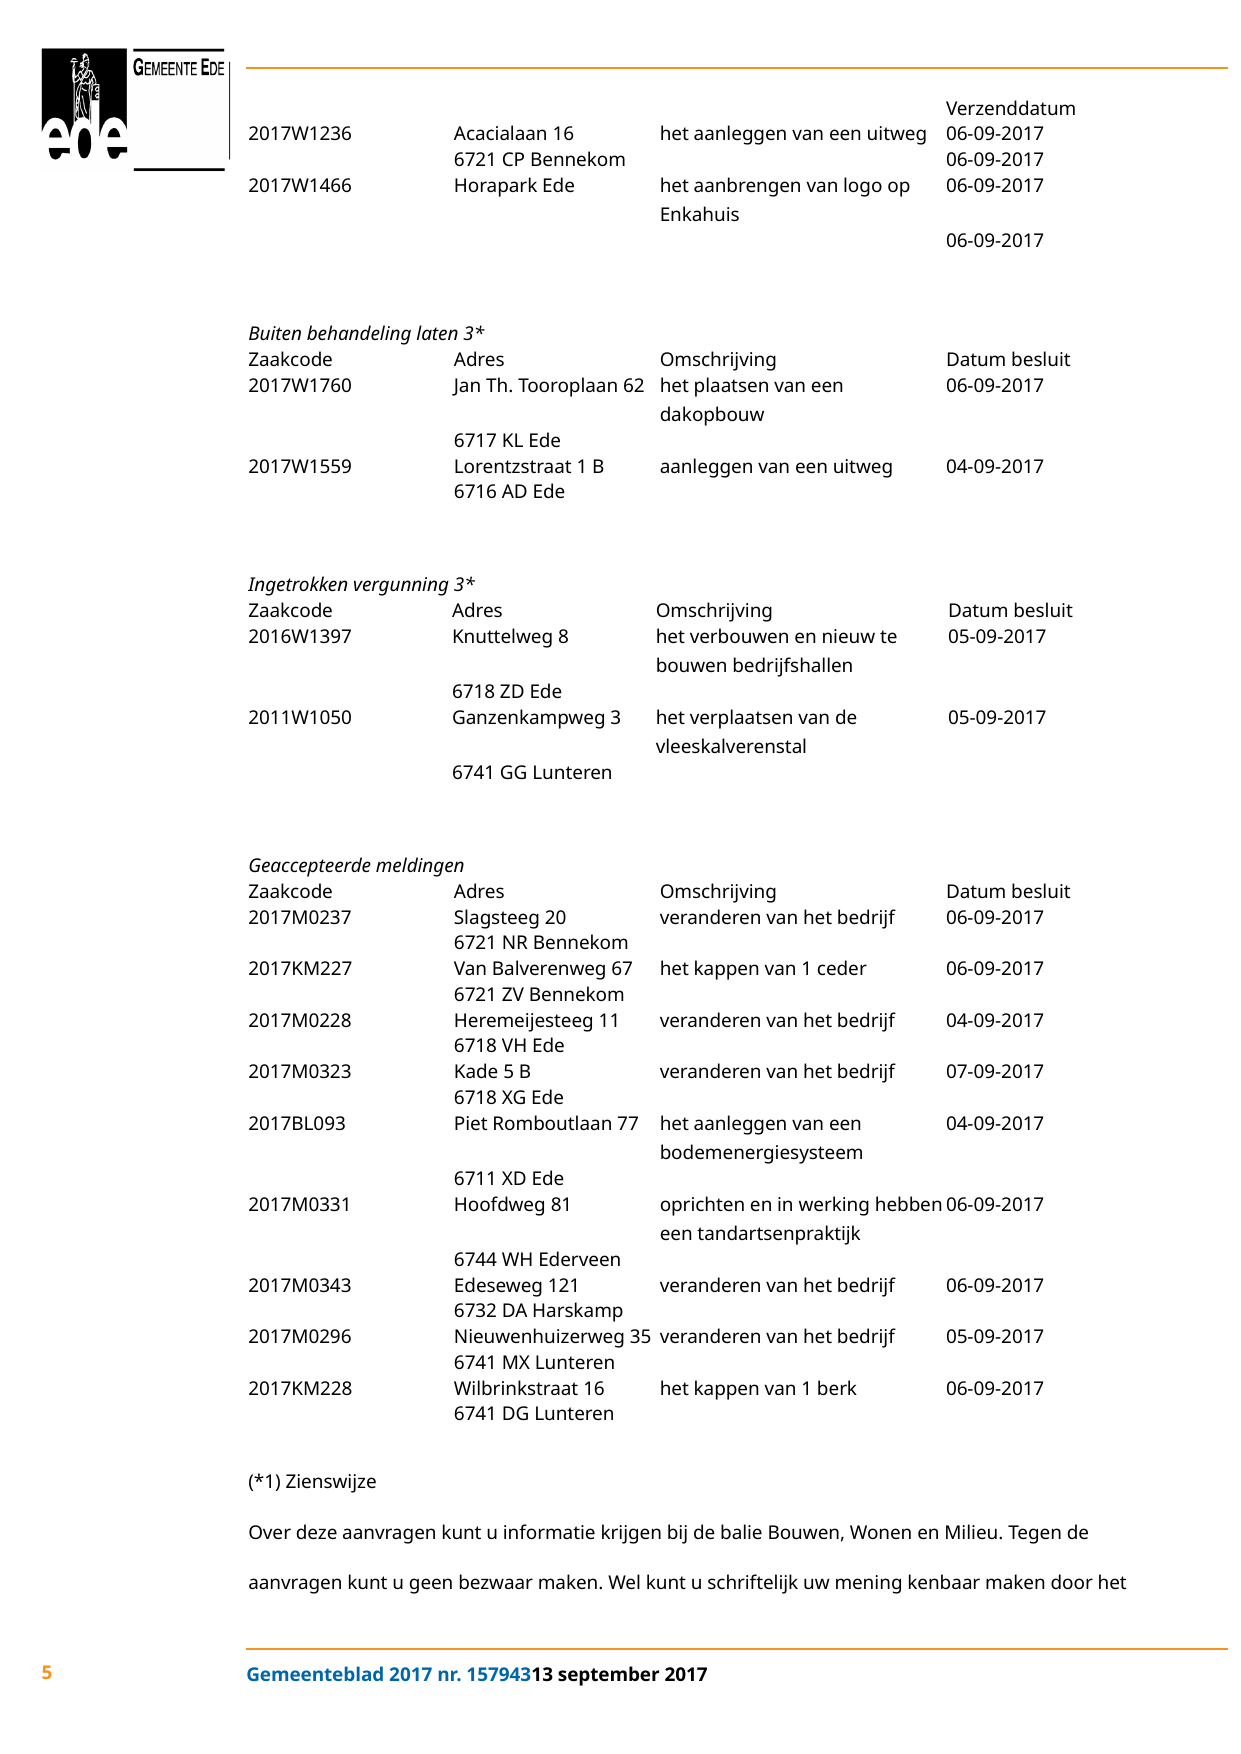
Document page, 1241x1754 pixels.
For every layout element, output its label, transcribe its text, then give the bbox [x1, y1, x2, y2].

text Ingetrokken vergunning 3* [248, 571, 1152, 597]
table_cell Wilbrinkstraat 16 [454, 1375, 659, 1400]
table_cell [656, 759, 948, 785]
table_cell 2017M0228 [248, 1007, 454, 1032]
table_cell Piet Romboutlaan 77 [454, 1110, 659, 1165]
table_cell Horapark Ede [454, 172, 659, 227]
table_cell Ganzenkampweg 3 [452, 704, 656, 759]
table_cell [248, 227, 454, 253]
table_cell [248, 1084, 454, 1110]
table_cell 05-09-2017 [948, 704, 1152, 759]
table_cell [660, 479, 946, 504]
table_cell [946, 981, 1152, 1007]
text Over deze aanvragen kunt u informatie krijgen bij de balie Bouwen, Wonen en Milieu. Tegen de [248, 1519, 1152, 1545]
table_header Omschrijving [660, 346, 946, 372]
table_cell 2011W1050 [248, 704, 452, 759]
table_cell aanleggen van een uitweg [660, 453, 946, 478]
table_cell 6721 CP Bennekom [454, 146, 659, 172]
table_cell [248, 930, 454, 955]
table_cell [946, 1084, 1152, 1110]
table_cell 6717 KL Ede [454, 427, 659, 453]
table_cell 6718 VH Ede [454, 1033, 659, 1058]
table_header Zaakcode [248, 597, 452, 623]
table_cell 2017M0323 [248, 1058, 454, 1084]
table_cell het aanleggen van een bodemenergiesysteem [660, 1110, 946, 1165]
table_cell 06-09-2017 [946, 227, 1152, 253]
table_cell 6741 MX Lunteren [454, 1349, 659, 1375]
table_cell 2017W1236 [248, 121, 454, 146]
table_cell 06-09-2017 [946, 1375, 1152, 1400]
table_cell 06-09-2017 [946, 146, 1152, 172]
table_cell 04-09-2017 [946, 1007, 1152, 1032]
table_cell [660, 1400, 946, 1426]
table_cell het aanbrengen van logo op Enkahuis [660, 172, 946, 227]
table_cell veranderen van het bedrijf [660, 1272, 946, 1297]
table_cell veranderen van het bedrijf [660, 1323, 946, 1349]
table_cell 06-09-2017 [946, 172, 1152, 227]
table_cell [656, 678, 948, 704]
table_cell 6744 WH Ederveen [454, 1246, 659, 1272]
table_cell [660, 146, 946, 172]
table_cell Verzenddatum [946, 95, 1152, 121]
table_header Datum besluit [948, 597, 1152, 623]
table_cell [660, 1246, 946, 1272]
table_cell het aanleggen van een uitweg [660, 121, 946, 146]
table_cell Kade 5 B [454, 1058, 659, 1084]
table_cell 06-09-2017 [946, 121, 1152, 146]
table_cell [660, 930, 946, 955]
table_cell 06-09-2017 [946, 955, 1152, 981]
text Buiten behandeling laten 3* [248, 320, 1152, 346]
table_cell [946, 1246, 1152, 1272]
table_cell [946, 479, 1152, 504]
table_cell 6716 AD Ede [454, 479, 659, 504]
table_cell oprichten en in werking hebben een tandartsenpraktijk [660, 1191, 946, 1246]
table_cell [946, 1165, 1152, 1191]
table_cell 2017M0296 [248, 1323, 454, 1349]
table_cell 6718 XG Ede [454, 1084, 659, 1110]
table_cell [946, 1298, 1152, 1323]
table_cell 06-09-2017 [946, 904, 1152, 929]
table_cell 2016W1397 [248, 623, 452, 678]
table_cell [248, 427, 454, 453]
table_cell 04-09-2017 [946, 453, 1152, 478]
table_cell [248, 1400, 454, 1426]
table_cell 2017KM228 [248, 1375, 454, 1400]
table_header Omschrijving [656, 597, 948, 623]
table_cell [660, 1084, 946, 1110]
table_cell 06-09-2017 [946, 1191, 1152, 1246]
table_cell 6741 GG Lunteren [452, 759, 656, 785]
table_cell 05-09-2017 [948, 623, 1152, 678]
table_cell [946, 930, 1152, 955]
table_cell veranderen van het bedrijf [660, 1007, 946, 1032]
table_cell 2017W1466 [248, 172, 454, 227]
table_cell 6721 ZV Bennekom [454, 981, 659, 1007]
table_cell [248, 95, 454, 121]
table_header Zaakcode [248, 878, 454, 904]
table_cell Hoofdweg 81 [454, 1191, 659, 1246]
table_cell [248, 1349, 454, 1375]
table_cell het verbouwen en nieuw te bouwen bedrijfshallen [656, 623, 948, 678]
table_cell 6721 NR Bennekom [454, 930, 659, 955]
table_cell 2017KM227 [248, 955, 454, 981]
table_cell 6711 XD Ede [454, 1165, 659, 1191]
table_cell [454, 227, 659, 253]
table_cell [248, 1033, 454, 1058]
text (*1) Zienswijze [248, 1469, 1152, 1494]
table_cell [948, 759, 1152, 785]
table_cell het plaatsen van een dakopbouw [660, 372, 946, 427]
table_cell [454, 95, 659, 121]
text Geaccepteerde meldingen [248, 852, 1152, 878]
table_cell het kappen van 1 ceder [660, 955, 946, 981]
table_cell Jan Th. Tooroplaan 62 [454, 372, 659, 427]
table_cell 2017W1559 [248, 453, 454, 478]
table_cell Nieuwenhuizerweg 35 [454, 1323, 659, 1349]
table_header Datum besluit [946, 878, 1152, 904]
table_header Adres [454, 878, 659, 904]
table_cell 06-09-2017 [946, 1272, 1152, 1297]
table_cell 6741 DG Lunteren [454, 1400, 659, 1426]
table_cell veranderen van het bedrijf [660, 1058, 946, 1084]
table_cell 2017M0331 [248, 1191, 454, 1246]
table_cell veranderen van het bedrijf [660, 904, 946, 929]
table_cell het verplaatsen van de vleeskalverenstal [656, 704, 948, 759]
table_cell [660, 427, 946, 453]
table_header Omschrijving [660, 878, 946, 904]
table_cell 07-09-2017 [946, 1058, 1152, 1084]
table_cell het kappen van 1 berk [660, 1375, 946, 1400]
table_cell [248, 1298, 454, 1323]
table_cell 06-09-2017 [946, 372, 1152, 427]
table_cell [248, 981, 454, 1007]
table_cell [248, 1165, 454, 1191]
table_cell Slagsteeg 20 [454, 904, 659, 929]
table_cell 2017M0237 [248, 904, 454, 929]
table_cell [660, 1349, 946, 1375]
table_cell [248, 479, 454, 504]
table_cell 05-09-2017 [946, 1323, 1152, 1349]
table_cell Heremeijesteeg 11 [454, 1007, 659, 1032]
table_cell [660, 1033, 946, 1058]
table_cell [660, 95, 946, 121]
table_cell 2017W1760 [248, 372, 454, 427]
table_cell Van Balverenweg 67 [454, 955, 659, 981]
picture [41, 47, 231, 172]
text aanvragen kunt u geen bezwaar maken. Wel kunt u schriftelijk uw mening kenbaar maken door het [248, 1569, 1152, 1595]
table_cell [248, 678, 452, 704]
table_cell [946, 1400, 1152, 1426]
table_cell 2017M0343 [248, 1272, 454, 1297]
table_cell [660, 1165, 946, 1191]
table_cell [248, 146, 454, 172]
table_cell Knuttelweg 8 [452, 623, 656, 678]
table_cell [248, 759, 452, 785]
table_cell [948, 678, 1152, 704]
table_cell [946, 1349, 1152, 1375]
table_cell 6732 DA Harskamp [454, 1298, 659, 1323]
table_header Zaakcode [248, 346, 454, 372]
table_cell [946, 427, 1152, 453]
table_cell 04-09-2017 [946, 1110, 1152, 1165]
table_header Adres [454, 346, 659, 372]
table_cell Lorentzstraat 1 B [454, 453, 659, 478]
table_cell 2017BL093 [248, 1110, 454, 1165]
table_header Datum besluit [946, 346, 1152, 372]
table_cell 6718 ZD Ede [452, 678, 656, 704]
table_cell [248, 1246, 454, 1272]
table_cell [660, 1298, 946, 1323]
table_cell [660, 981, 946, 1007]
table_cell [946, 1033, 1152, 1058]
table_cell Edeseweg 121 [454, 1272, 659, 1297]
table_cell Acacialaan 16 [454, 121, 659, 146]
table_header Adres [452, 597, 656, 623]
table_cell [660, 227, 946, 253]
